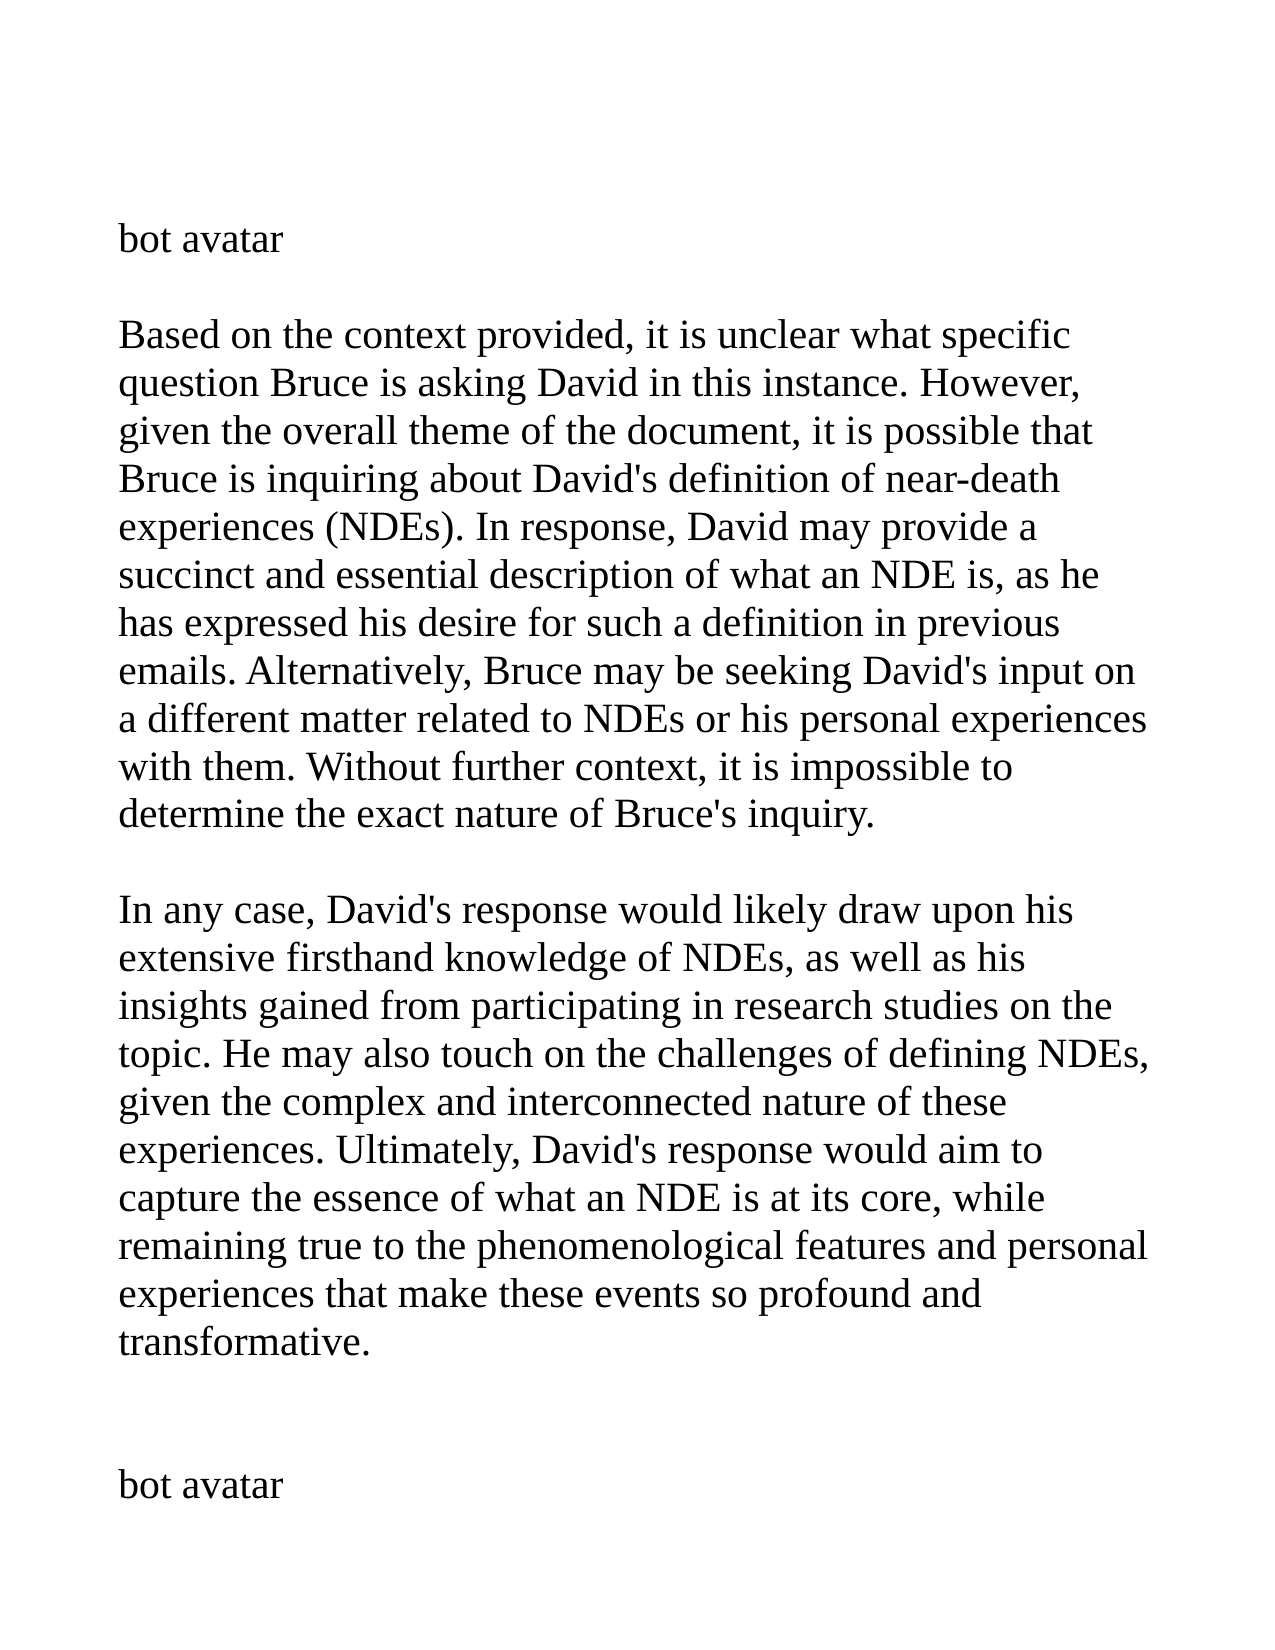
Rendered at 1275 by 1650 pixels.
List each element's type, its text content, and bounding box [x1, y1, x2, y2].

text bot avatar [118, 1460, 1157, 1508]
text bot avatar [118, 214, 1157, 262]
text Based on the context provided, it is unclear what specific question Bruce is asking David in this instance. However, given the overall theme of the document, it is possible that Bruce is inquiring about David's definition of near-death experiences (NDEs). In response, David may provide a succinct and essential description of what an NDE is, as he has expressed his desire for such a definition in previous emails. Alternatively, Bruce may be seeking David's input on a different matter related to NDEs or his personal experiences with them. Without further context, it is impossible to determine the exact nature of Bruce's inquiry. [118, 310, 1157, 837]
text In any case, David's response would likely draw upon his extensive firsthand knowledge of NDEs, as well as his insights gained from participating in research studies on the topic. He may also touch on the challenges of defining NDEs, given the complex and interconnected nature of these experiences. Ultimately, David's response would aim to capture the essence of what an NDE is at its core, while remaining true to the phenomenological features and personal experiences that make these events so profound and transformative. [118, 885, 1157, 1364]
